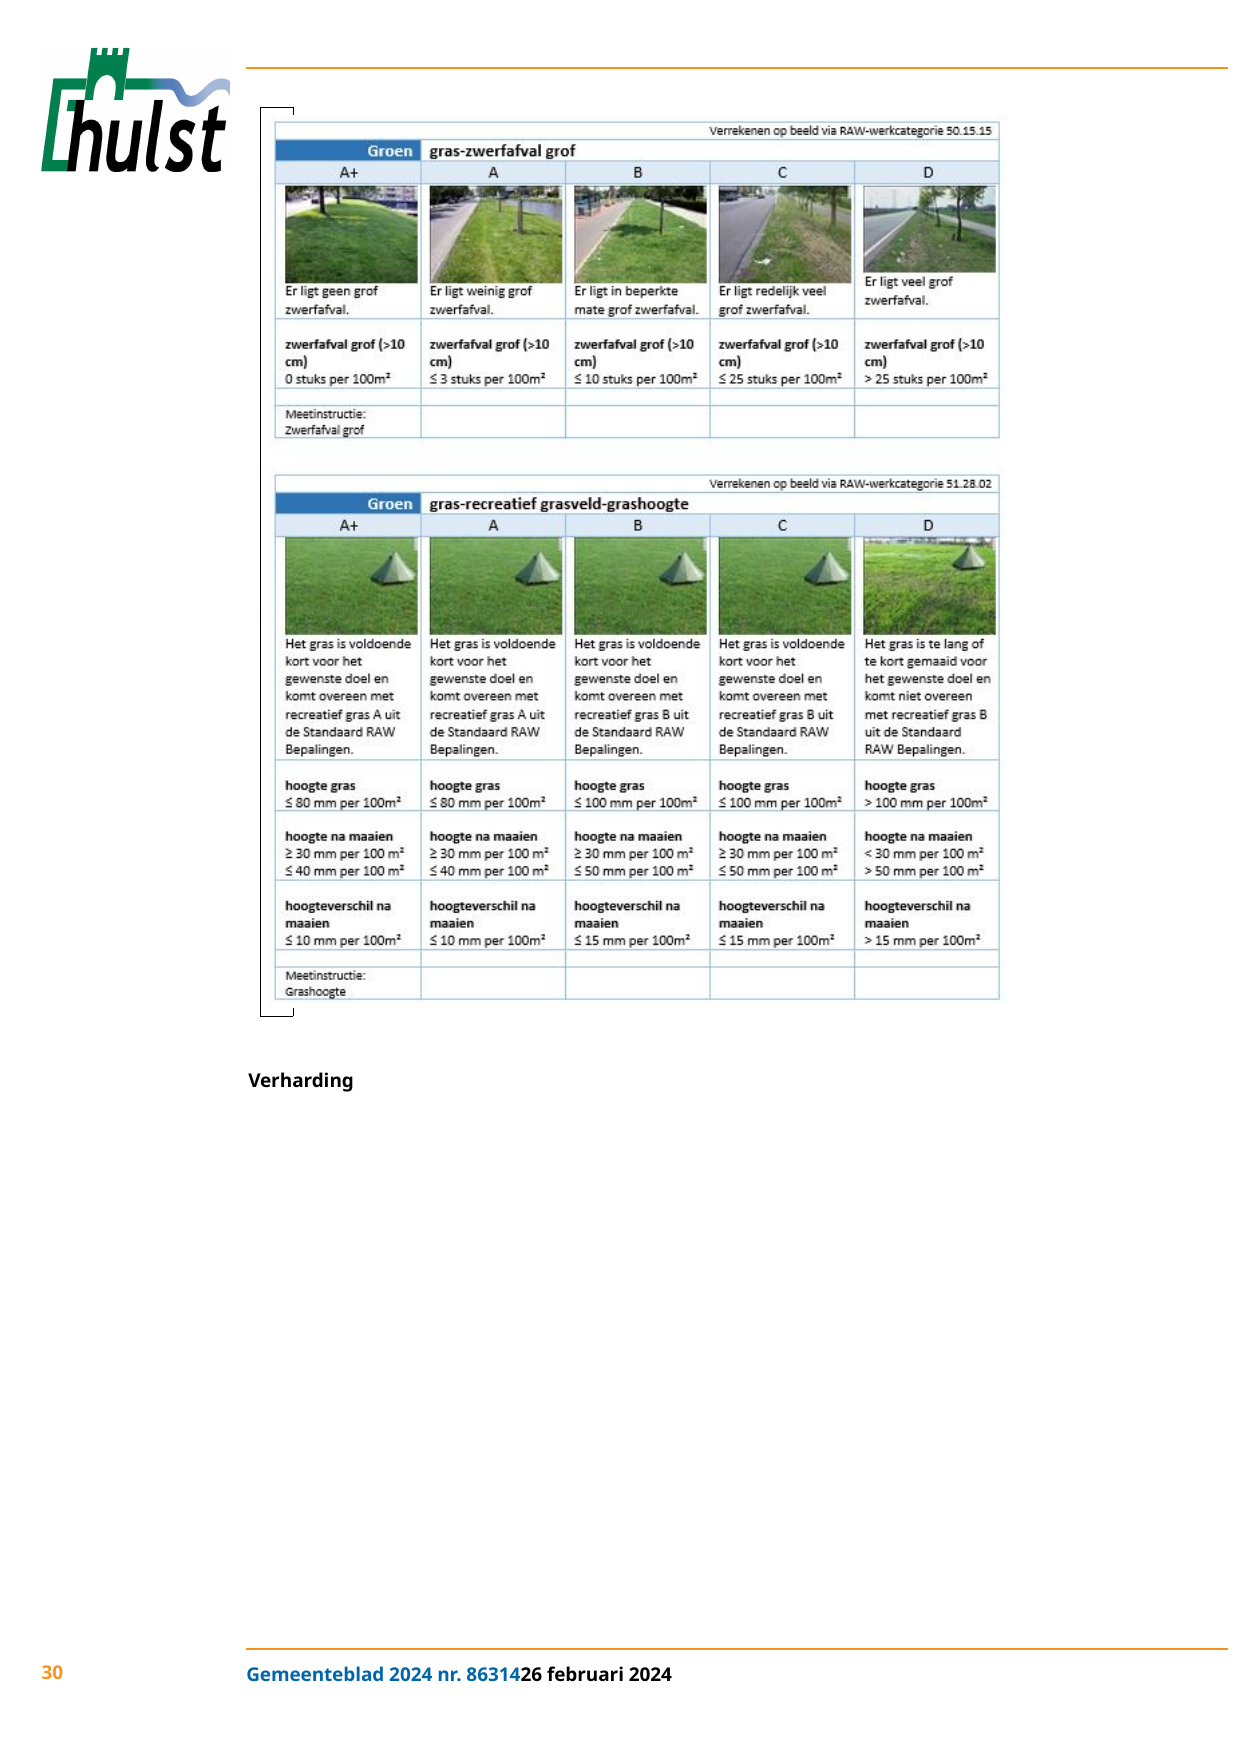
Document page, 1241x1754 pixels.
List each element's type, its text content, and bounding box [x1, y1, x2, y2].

picture [268, 115, 1008, 1008]
picture [41, 47, 231, 172]
text Verharding [248, 1067, 1152, 1093]
